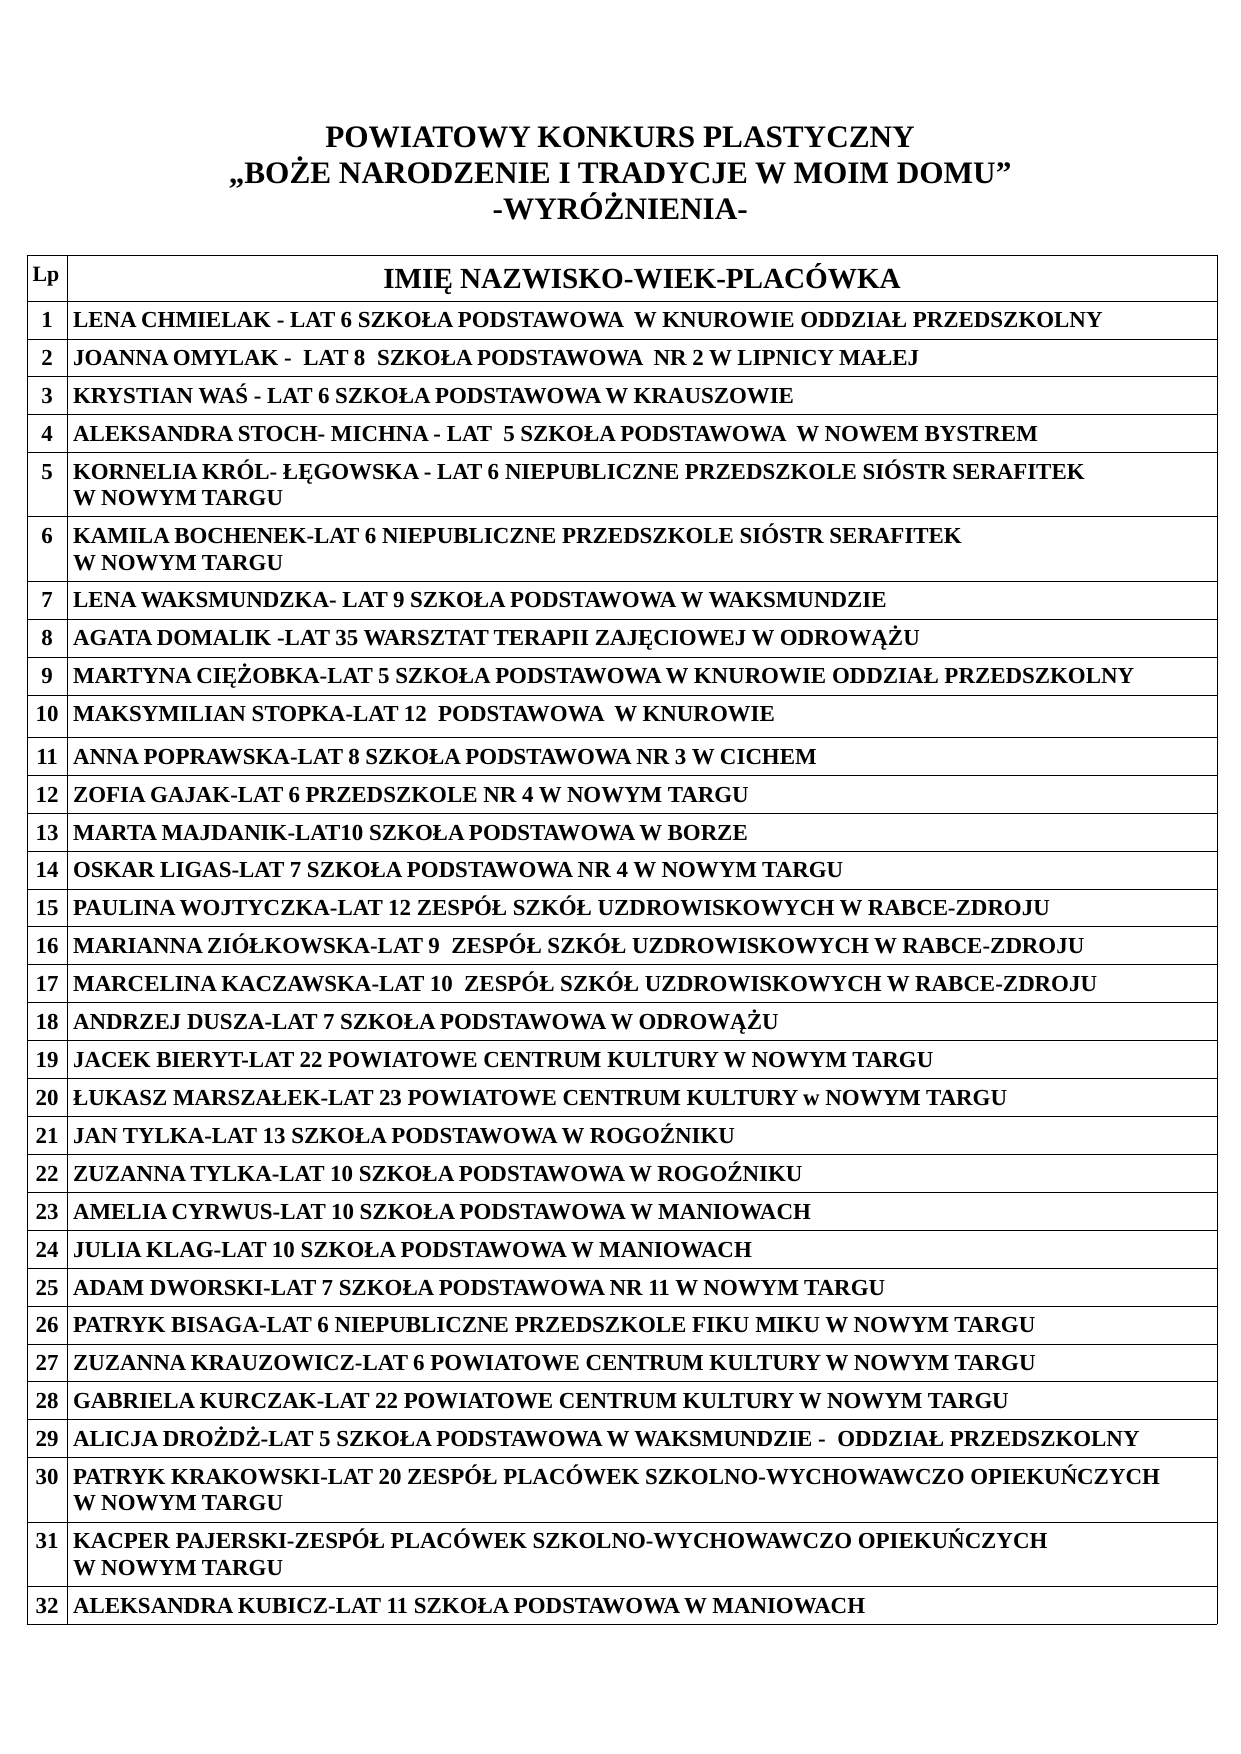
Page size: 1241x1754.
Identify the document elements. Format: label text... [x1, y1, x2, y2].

table_cell JACEK BIERYT-LAT 22 POWIATOWE CENTRUM KULTURY W NOWYM TARGU [68, 1041, 1217, 1078]
table_cell 18 [28, 1003, 67, 1040]
table_cell KACPER PAJERSKI-ZESPÓŁ PLACÓWEK SZKOLNO-WYCHOWAWCZO OPIEKUŃCZYCH W NOWYM TARGU [68, 1523, 1217, 1586]
table_cell PATRYK BISAGA-LAT 6 NIEPUBLICZNE PRZEDSZKOLE FIKU MIKU W NOWYM TARGU [68, 1307, 1217, 1343]
table_cell LENA WAKSMUNDZKA- LAT 9 SZKOŁA PODSTAWOWA W WAKSMUNDZIE [68, 582, 1217, 619]
table_cell OSKAR LIGAS-LAT 7 SZKOŁA PODSTAWOWA NR 4 W NOWYM TARGU [68, 852, 1217, 888]
table_cell LENA CHMIELAK - LAT 6 SZKOŁA PODSTAWOWA W KNUROWIE ODDZIAŁ PRZEDSZKOLNY [68, 302, 1217, 338]
table_cell AMELIA CYRWUS-LAT 10 SZKOŁA PODSTAWOWA W MANIOWACH [68, 1193, 1217, 1230]
table_cell MARTYNA CIĘŻOBKA-LAT 5 SZKOŁA PODSTAWOWA W KNUROWIE ODDZIAŁ PRZEDSZKOLNY [68, 658, 1217, 694]
table_cell 9 [28, 658, 67, 694]
table_cell JULIA KLAG-LAT 10 SZKOŁA PODSTAWOWA W MANIOWACH [68, 1231, 1217, 1268]
table_cell 12 [28, 776, 67, 813]
table_cell MARTA MAJDANIK-LAT10 SZKOŁA PODSTAWOWA W BORZE [68, 814, 1217, 851]
table_cell ADAM DWORSKI-LAT 7 SZKOŁA PODSTAWOWA NR 11 W NOWYM TARGU [68, 1269, 1217, 1306]
table_cell 23 [28, 1193, 67, 1230]
table_cell 3 [28, 377, 67, 414]
table_cell 10 [28, 696, 67, 737]
table_cell 1 [28, 302, 67, 338]
table_cell 14 [28, 852, 67, 888]
table_cell 2 [28, 340, 67, 376]
table_cell 13 [28, 814, 67, 851]
table_cell JOANNA OMYLAK - LAT 8 SZKOŁA PODSTAWOWA NR 2 W LIPNICY MAŁEJ [68, 340, 1217, 376]
table_cell 21 [28, 1117, 67, 1154]
table_cell GABRIELA KURCZAK-LAT 22 POWIATOWE CENTRUM KULTURY W NOWYM TARGU [68, 1382, 1217, 1419]
table_cell MAKSYMILIAN STOPKA-LAT 12 PODSTAWOWA W KNUROWIE [68, 696, 1217, 737]
table_cell 26 [28, 1307, 67, 1343]
table_cell 22 [28, 1155, 67, 1192]
table_cell 7 [28, 582, 67, 619]
table_cell ŁUKASZ MARSZAŁEK-LAT 23 POWIATOWE CENTRUM KULTURY w NOWYM TARGU [68, 1079, 1217, 1116]
table_cell 16 [28, 927, 67, 964]
table_cell 24 [28, 1231, 67, 1268]
table_cell 31 [28, 1523, 67, 1586]
table_cell 25 [28, 1269, 67, 1306]
table_cell 8 [28, 620, 67, 657]
table_cell 5 [28, 453, 67, 516]
table_cell PATRYK KRAKOWSKI-LAT 20 ZESPÓŁ PLACÓWEK SZKOLNO-WYCHOWAWCZO OPIEKUŃCZYCH W NOWYM TARGU [68, 1458, 1217, 1522]
table_cell KAMILA BOCHENEK-LAT 6 NIEPUBLICZNE PRZEDSZKOLE SIÓSTR SERAFITEK W NOWYM TARGU [68, 517, 1217, 581]
table_header Lp [28, 256, 67, 301]
table_cell KRYSTIAN WAŚ - LAT 6 SZKOŁA PODSTAWOWA W KRAUSZOWIE [68, 377, 1217, 414]
table_cell ZUZANNA TYLKA-LAT 10 SZKOŁA PODSTAWOWA W ROGOŹNIKU [68, 1155, 1217, 1192]
table_cell ZUZANNA KRAUZOWICZ-LAT 6 POWIATOWE CENTRUM KULTURY W NOWYM TARGU [68, 1345, 1217, 1381]
table_cell MARCELINA KACZAWSKA-LAT 10 ZESPÓŁ SZKÓŁ UZDROWISKOWYCH W RABCE-ZDROJU [68, 965, 1217, 1002]
table_cell 4 [28, 415, 67, 452]
table_cell ANNA POPRAWSKA-LAT 8 SZKOŁA PODSTAWOWA NR 3 W CICHEM [68, 738, 1217, 775]
table_cell 28 [28, 1382, 67, 1419]
table_cell 30 [28, 1458, 67, 1522]
table_cell KORNELIA KRÓL- ŁĘGOWSKA - LAT 6 NIEPUBLICZNE PRZEDSZKOLE SIÓSTR SERAFITEK W NOWYM TARGU [68, 453, 1217, 516]
table_cell ZOFIA GAJAK-LAT 6 PRZEDSZKOLE NR 4 W NOWYM TARGU [68, 776, 1217, 813]
table_cell ALEKSANDRA KUBICZ-LAT 11 SZKOŁA PODSTAWOWA W MANIOWACH [68, 1587, 1217, 1624]
table_cell 19 [28, 1041, 67, 1078]
table_cell ALICJA DROŻDŻ-LAT 5 SZKOŁA PODSTAWOWA W WAKSMUNDZIE - ODDZIAŁ PRZEDSZKOLNY [68, 1420, 1217, 1457]
table_cell 11 [28, 738, 67, 775]
table_cell AGATA DOMALIK -LAT 35 WARSZTAT TERAPII ZAJĘCIOWEJ W ODROWĄŻU [68, 620, 1217, 657]
table_cell 20 [28, 1079, 67, 1116]
table_cell ALEKSANDRA STOCH- MICHNA - LAT 5 SZKOŁA PODSTAWOWA W NOWEM BYSTREM [68, 415, 1217, 452]
table_cell 27 [28, 1345, 67, 1381]
table_cell 17 [28, 965, 67, 1002]
table_cell JAN TYLKA-LAT 13 SZKOŁA PODSTAWOWA W ROGOŹNIKU [68, 1117, 1217, 1154]
table_cell PAULINA WOJTYCZKA-LAT 12 ZESPÓŁ SZKÓŁ UZDROWISKOWYCH W RABCE-ZDROJU [68, 890, 1217, 926]
table_cell 29 [28, 1420, 67, 1457]
table_cell 15 [28, 890, 67, 926]
table_cell ANDRZEJ DUSZA-LAT 7 SZKOŁA PODSTAWOWA W ODROWĄŻU [68, 1003, 1217, 1040]
table_header IMIĘ NAZWISKO-WIEK-PLACÓWKA [68, 256, 1217, 301]
table_cell 32 [28, 1587, 67, 1624]
table_cell 6 [28, 517, 67, 581]
table_cell MARIANNA ZIÓŁKOWSKA-LAT 9 ZESPÓŁ SZKÓŁ UZDROWISKOWYCH W RABCE-ZDROJU [68, 927, 1217, 964]
